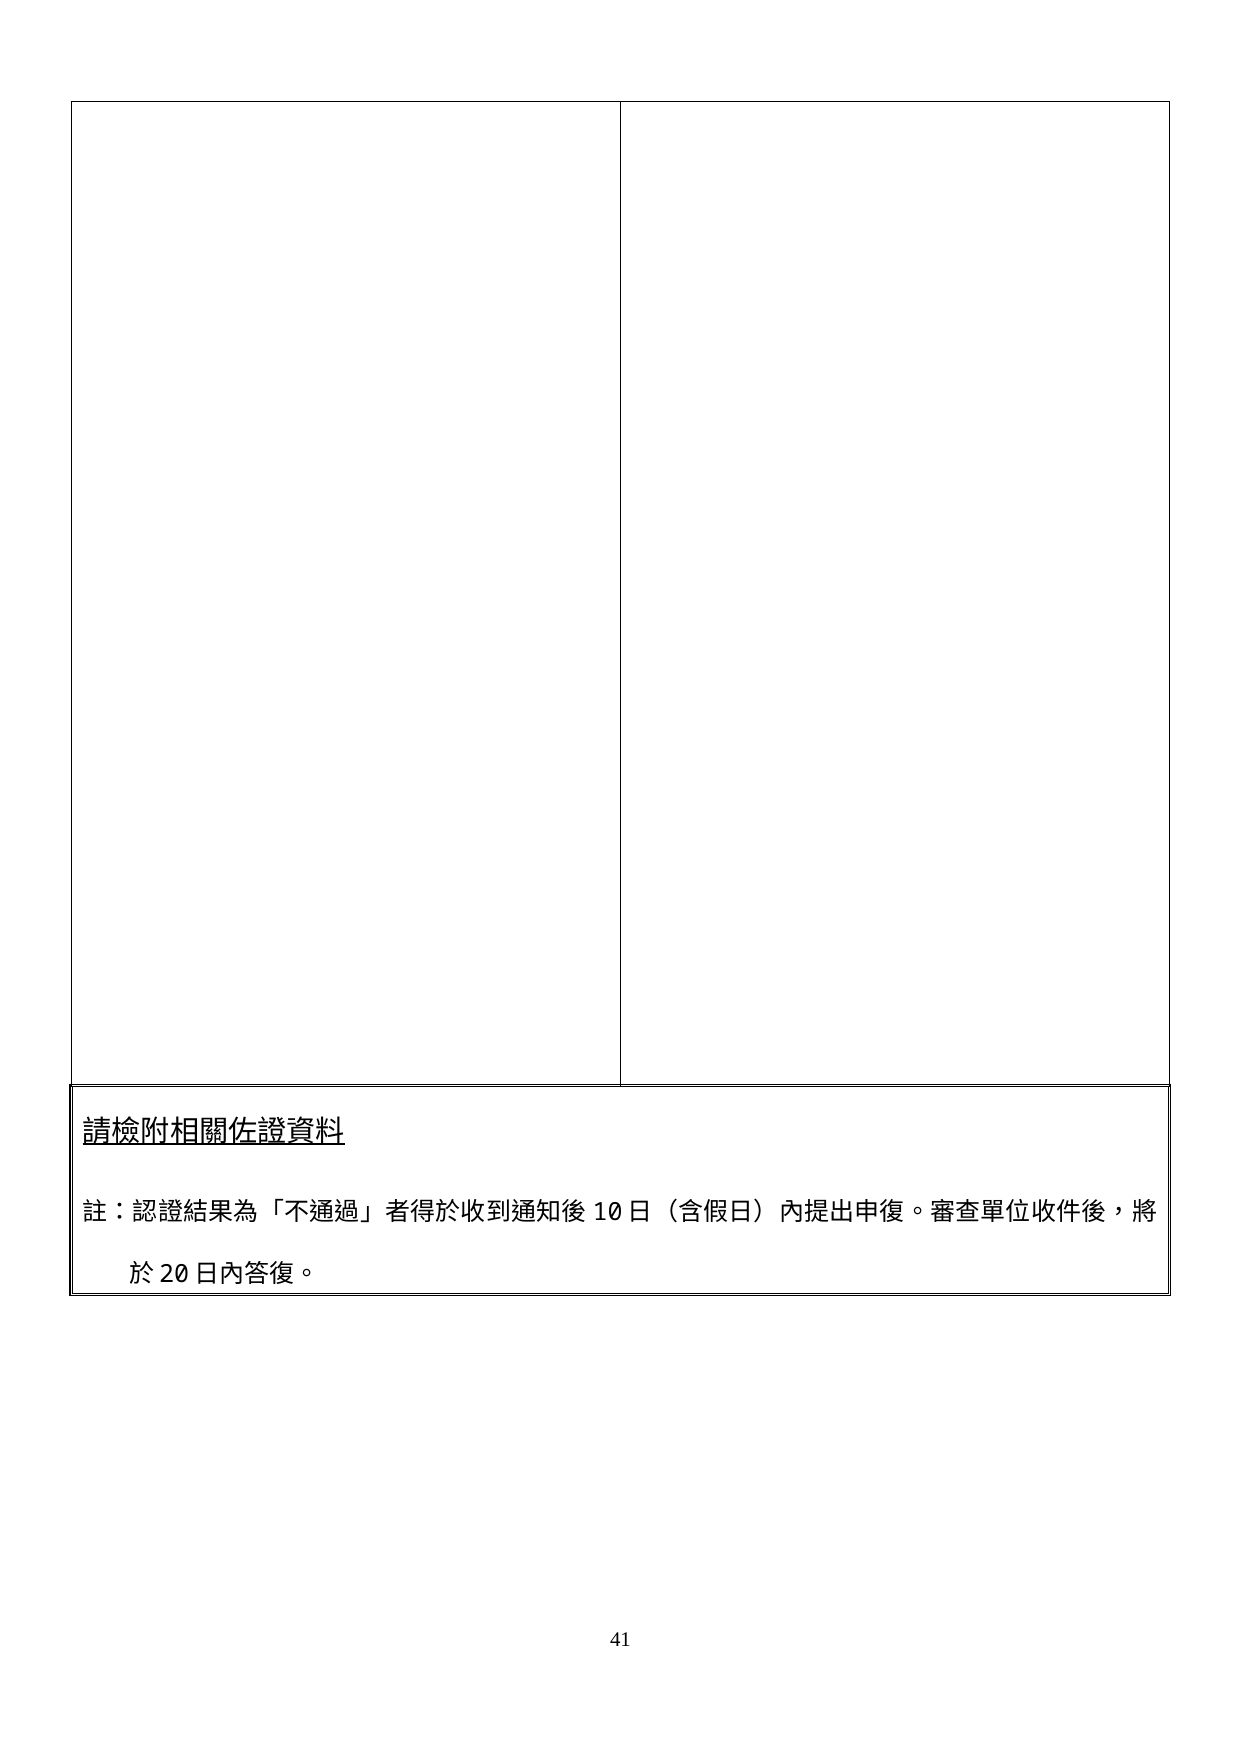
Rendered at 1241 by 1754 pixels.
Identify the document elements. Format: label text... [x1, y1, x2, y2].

table_cell [621, 102, 1169, 1083]
table_cell [72, 102, 620, 1083]
table_cell 請檢附相關佐證資料 註：認證結果為「不通過」者得於收到通知後10日（含假日）內提出申復。審查單位收件後，將於20日內答復。 [73, 1087, 1168, 1293]
